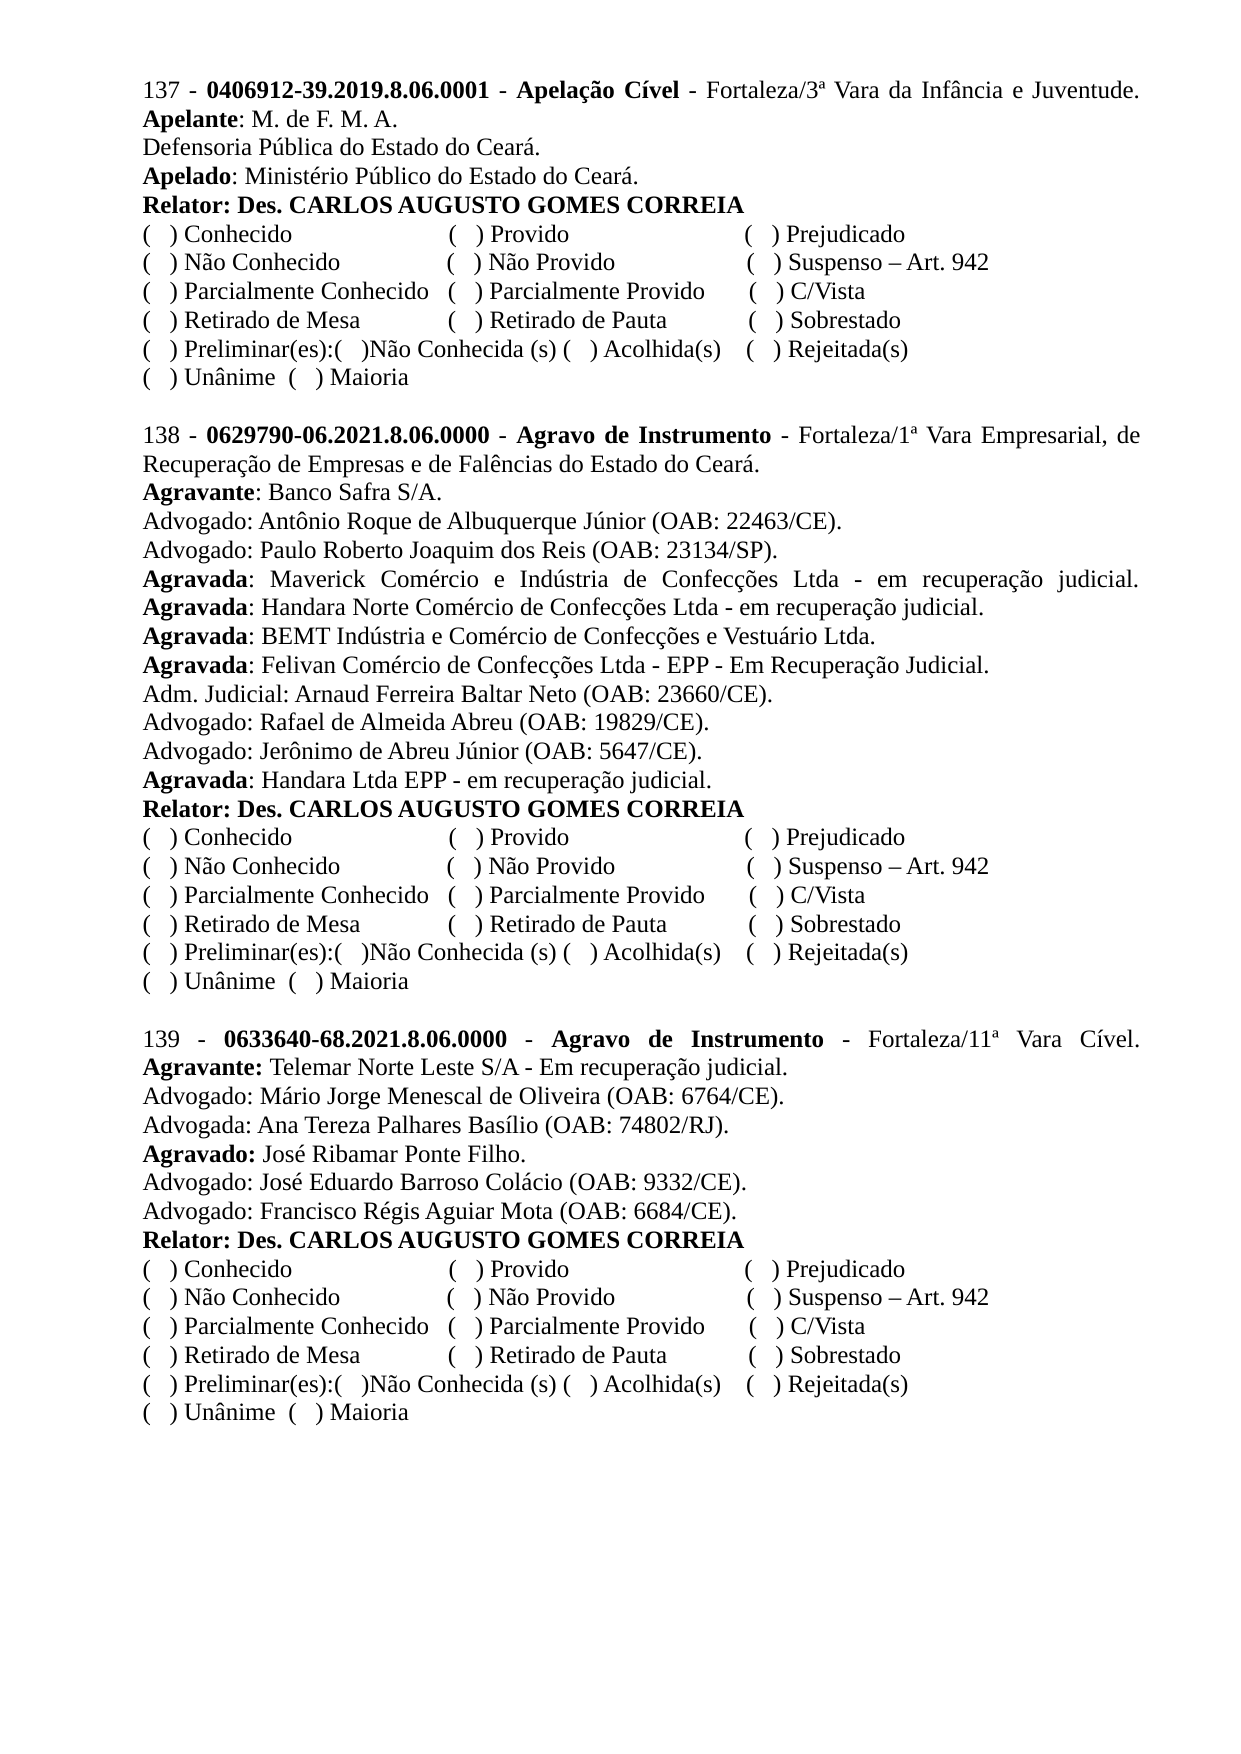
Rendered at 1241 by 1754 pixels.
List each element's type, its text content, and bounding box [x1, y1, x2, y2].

text Advogado: Paulo Roberto Joaquim dos Reis (OAB: 23134/SP). [142, 535, 1141, 564]
text Advogado: José Eduardo Barroso Colácio (OAB: 9332/CE). [142, 1167, 1141, 1196]
text ( ) Conhecido ( ) Provido ( ) Prejudicado [142, 219, 1141, 247]
text Agravado: José Ribamar Ponte Filho. [142, 1139, 1141, 1167]
text ( ) Retirado de Mesa ( ) Retirado de Pauta ( ) Sobrestado [142, 909, 1158, 937]
text Advogado: Rafael de Almeida Abreu (OAB: 19829/CE). [142, 707, 1141, 736]
text ( ) Retirado de Mesa ( ) Retirado de Pauta ( ) Sobrestado [142, 305, 1158, 334]
text Agravada: Maverick Comércio e Indústria de Confecções Ltda - em recuperação judicial. Agravada: Handara Norte Comércio de Confecções Ltda - em recuperação judicial. [142, 564, 1141, 621]
text ( ) Não Conhecido ( ) Não Provido ( ) Suspenso – Art. 942 [142, 1282, 1158, 1311]
text Advogado: Francisco Régis Aguiar Mota (OAB: 6684/CE). [142, 1196, 1141, 1225]
text ( ) Conhecido ( ) Provido ( ) Prejudicado [142, 1254, 1141, 1282]
text ( ) Parcialmente Conhecido ( ) Parcialmente Provido ( ) C/Vista [142, 1311, 1158, 1340]
text ( ) Preliminar(es):( )Não Conhecida (s) ( ) Acolhida(s) ( ) Rejeitada(s) [142, 334, 1158, 362]
text ( ) Preliminar(es):( )Não Conhecida (s) ( ) Acolhida(s) ( ) Rejeitada(s) [142, 1369, 1158, 1397]
text Advogado: Jerônimo de Abreu Júnior (OAB: 5647/CE). [142, 736, 1141, 765]
text ( ) Não Conhecido ( ) Não Provido ( ) Suspenso – Art. 942 [142, 851, 1158, 880]
text ( ) Conhecido ( ) Provido ( ) Prejudicado [142, 822, 1141, 851]
text ( ) Retirado de Mesa ( ) Retirado de Pauta ( ) Sobrestado [142, 1340, 1158, 1369]
text ( ) Unânime ( ) Maioria [142, 1397, 1158, 1426]
text Advogada: Ana Tereza Palhares Basílio (OAB: 74802/RJ). [142, 1110, 1141, 1139]
text ( ) Unânime ( ) Maioria [142, 966, 1158, 995]
text Agravada: BEMT Indústria e Comércio de Confecções e Vestuário Ltda. [142, 621, 1141, 650]
text Agravante: Banco Safra S/A. [142, 477, 1141, 506]
text Relator: Des. CARLOS AUGUSTO GOMES CORREIA [142, 794, 1141, 822]
text Relator: Des. CARLOS AUGUSTO GOMES CORREIA [142, 190, 1141, 219]
text Adm. Judicial: Arnaud Ferreira Baltar Neto (OAB: 23660/CE). [142, 679, 1141, 707]
text Agravada: Handara Ltda EPP - em recuperação judicial. [142, 765, 1141, 794]
text ( ) Preliminar(es):( )Não Conhecida (s) ( ) Acolhida(s) ( ) Rejeitada(s) [142, 937, 1158, 966]
text 137 - 0406912-39.2019.8.06.0001 - Apelação Cível - Fortaleza/3ª Vara da Infância e Juventude. Apelante: M. de F. M. A. [142, 75, 1141, 132]
text Advogado: Mário Jorge Menescal de Oliveira (OAB: 6764/CE). [142, 1081, 1141, 1110]
text ( ) Não Conhecido ( ) Não Provido ( ) Suspenso – Art. 942 [142, 247, 1158, 276]
text Agravada: Felivan Comércio de Confecções Ltda - EPP - Em Recuperação Judicial. [142, 650, 1141, 679]
text ( ) Parcialmente Conhecido ( ) Parcialmente Provido ( ) C/Vista [142, 276, 1158, 305]
text Advogado: Antônio Roque de Albuquerque Júnior (OAB: 22463/CE). [142, 506, 1141, 535]
text ( ) Unânime ( ) Maioria [142, 362, 1158, 391]
text Defensoria Pública do Estado do Ceará. [142, 132, 1141, 161]
text ( ) Parcialmente Conhecido ( ) Parcialmente Provido ( ) C/Vista [142, 880, 1158, 909]
text 139 - 0633640-68.2021.8.06.0000 - Agravo de Instrumento - Fortaleza/11ª Vara Cível. Agravante: Telemar Norte Leste S/A - Em recuperação judicial. [142, 1024, 1141, 1081]
text Relator: Des. CARLOS AUGUSTO GOMES CORREIA [142, 1225, 1141, 1254]
text Apelado: Ministério Público do Estado do Ceará. [142, 161, 1141, 190]
text 138 - 0629790-06.2021.8.06.0000 - Agravo de Instrumento - Fortaleza/1ª Vara Empresarial, de Recuperação de Empresas e de Falências do Estado do Ceará. [142, 420, 1141, 477]
